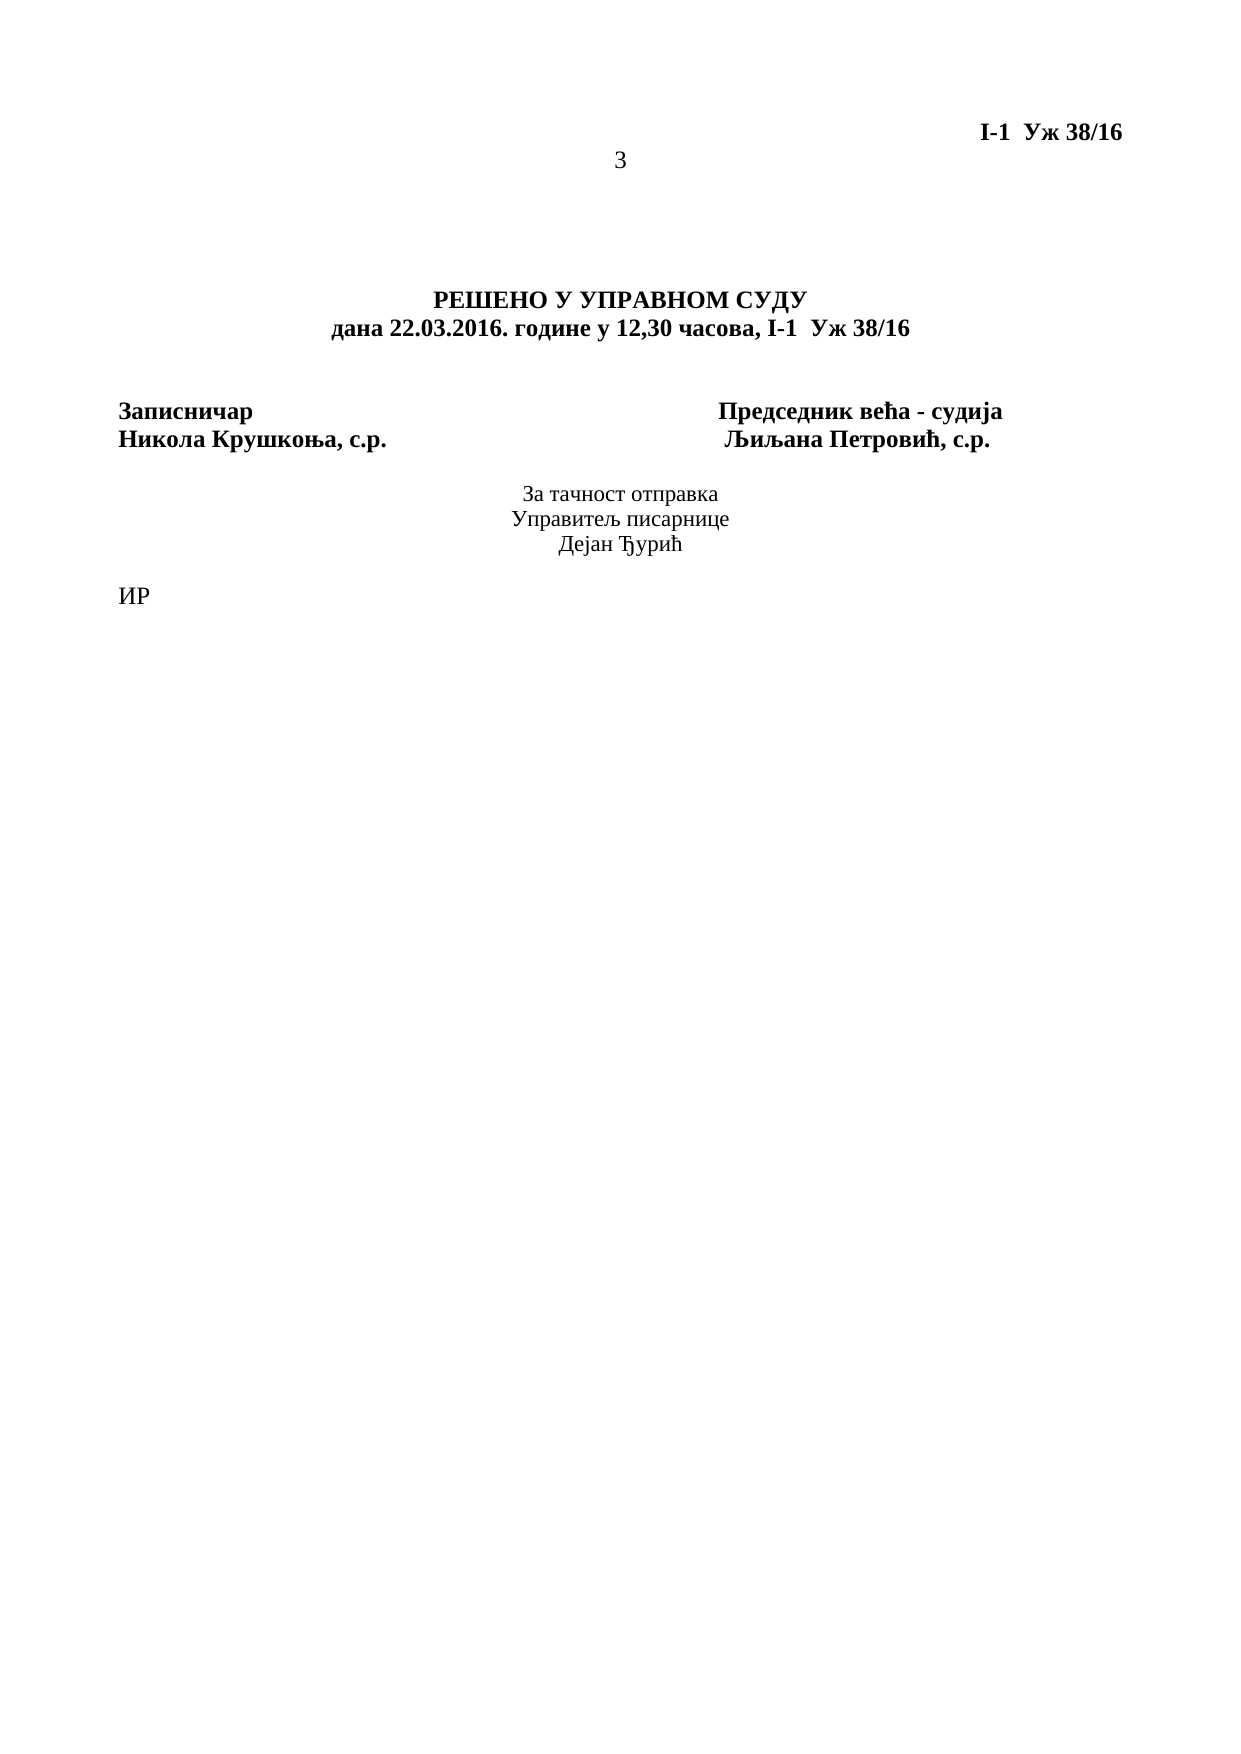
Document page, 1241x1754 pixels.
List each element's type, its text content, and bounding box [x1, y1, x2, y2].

text дана 22.03.2016. године у 12,30 часова, I-1 Уж 38/16 [118, 314, 1122, 342]
text Записничар Председник већа - судија [118, 397, 1122, 425]
text Дејан Ђурић [118, 531, 1122, 557]
text ИР [118, 582, 1122, 610]
text Управитељ писарнице [118, 506, 1122, 531]
text Никола Крушкоња, с.р. Љиљана Петровић, с.р. [118, 425, 1122, 453]
text За тачност отправка [118, 481, 1122, 506]
text РЕШЕНО У УПРАВНОМ СУДУ [118, 287, 1122, 314]
